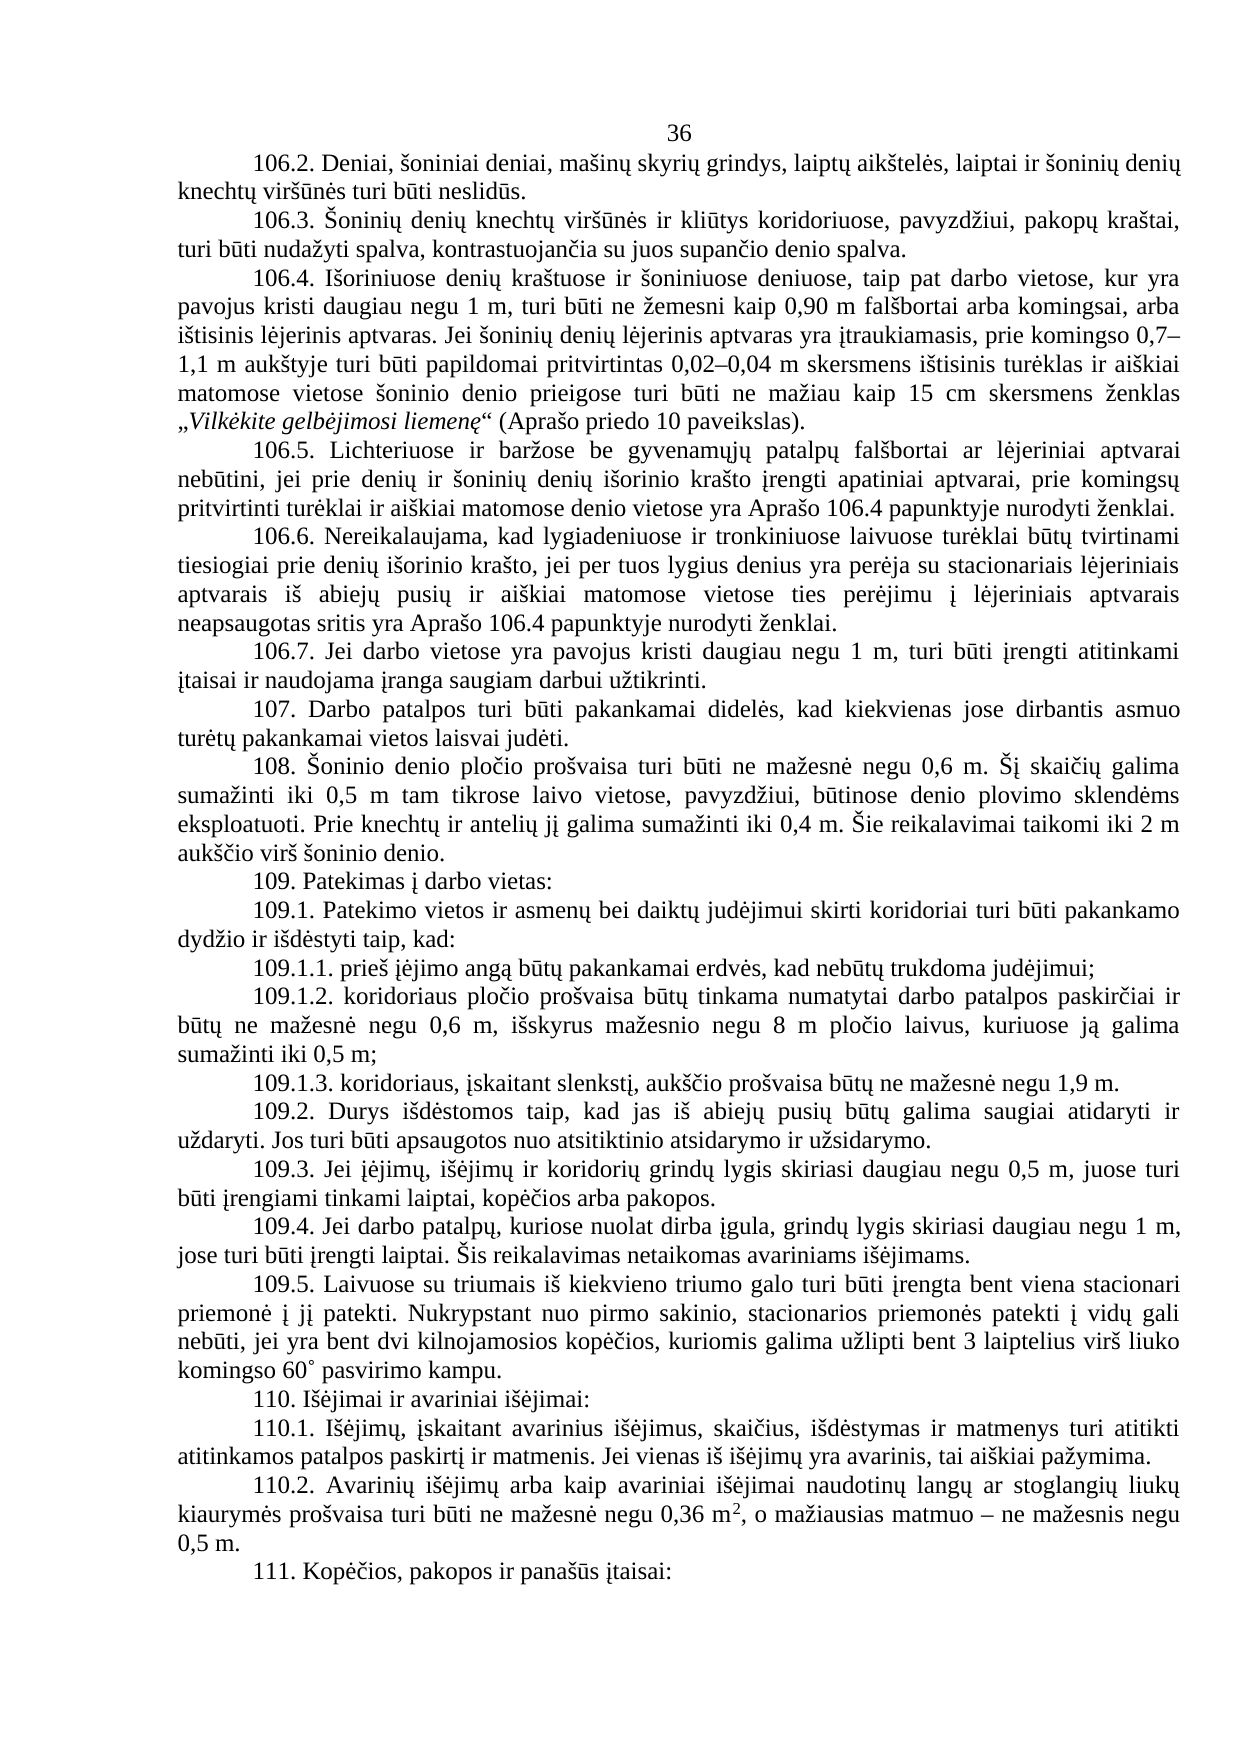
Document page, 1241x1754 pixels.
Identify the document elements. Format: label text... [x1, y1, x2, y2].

text 109.1.2. koridoriaus pločio prošvaisa būtų tinkama numatytai darbo patalpos paskirčiai ir būtų ne mažesnė negu 0,6 m, išskyrus mažesnio negu 8 m pločio laivus, kuriuose ją galima sumažinti iki 0,5 m; [177, 981, 1181, 1068]
text 109.1.3. koridoriaus, įskaitant slenkstį, aukščio prošvaisa būtų ne mažesnė negu 1,9 m. [177, 1068, 1181, 1096]
text 109. Patekimas į darbo vietas: [177, 866, 1181, 895]
text 109.3. Jei įėjimų, išėjimų ir koridorių grindų lygis skiriasi daugiau negu 0,5 m, juose turi būti įrengiami tinkami laiptai, kopėčios arba pakopos. [177, 1154, 1181, 1211]
text 110. Išėjimai ir avariniai išėjimai: [177, 1384, 1181, 1413]
text 111. Kopėčios, pakopos ir panašūs įtaisai: [177, 1556, 1181, 1585]
text 106.5. Lichteriuose ir baržose be gyvenamųjų patalpų falšbortai ar lėjeriniai aptvarai nebūtini, jei prie denių ir šoninių denių išorinio krašto įrengti apatiniai aptvarai, prie komingsų pritvirtinti turėklai ir aiškiai matomose denio vietose yra Aprašo 106.4 papunktyje nurodyti ženklai. [177, 435, 1181, 521]
text 106.6. Nereikalaujama, kad lygiadeniuose ir tronkiniuose laivuose turėklai būtų tvirtinami tiesiogiai prie denių išorinio krašto, jei per tuos lygius denius yra perėja su stacionariais lėjeriniais aptvarais iš abiejų pusių ir aiškiai matomose vietose ties perėjimu į lėjeriniais aptvarais neapsaugotas sritis yra Aprašo 106.4 papunktyje nurodyti ženklai. [177, 521, 1181, 636]
text 109.4. Jei darbo patalpų, kuriose nuolat dirba įgula, grindų lygis skiriasi daugiau negu 1 m, jose turi būti įrengti laiptai. Šis reikalavimas netaikomas avariniams išėjimams. [177, 1211, 1181, 1269]
text 110.2. Avarinių išėjimų arba kaip avariniai išėjimai naudotinų langų ar stoglangių liukų kiaurymės prošvaisa turi būti ne mažesnė negu 0,36 m2, o mažiausias matmuo – ne mažesnis negu 0,5 m. [177, 1470, 1181, 1556]
text 109.5. Laivuose su triumais iš kiekvieno triumo galo turi būti įrengta bent viena stacionari priemonė į jį patekti. Nukrypstant nuo pirmo sakinio, stacionarios priemonės patekti į vidų gali nebūti, jei yra bent dvi kilnojamosios kopėčios, kuriomis galima užlipti bent 3 laiptelius virš liuko komingso 60˚ pasvirimo kampu. [177, 1269, 1181, 1384]
text 106.3. Šoninių denių knechtų viršūnės ir kliūtys koridoriuose, pavyzdžiui, pakopų kraštai, turi būti nudažyti spalva, kontrastuojančia su juos supančio denio spalva. [177, 205, 1181, 263]
text 109.1. Patekimo vietos ir asmenų bei daiktų judėjimui skirti koridoriai turi būti pakankamo dydžio ir išdėstyti taip, kad: [177, 895, 1181, 953]
text 109.2. Durys išdėstomos taip, kad jas iš abiejų pusių būtų galima saugiai atidaryti ir uždaryti. Jos turi būti apsaugotos nuo atsitiktinio atsidarymo ir užsidarymo. [177, 1096, 1181, 1154]
text 106.4. Išoriniuose denių kraštuose ir šoniniuose deniuose, taip pat darbo vietose, kur yra pavojus kristi daugiau negu 1 m, turi būti ne žemesni kaip 0,90 m falšbortai arba komingsai, arba ištisinis lėjerinis aptvaras. Jei šoninių denių lėjerinis aptvaras yra įtraukiamasis, prie komingso 0,7–1,1 m aukštyje turi būti papildomai pritvirtintas 0,02–0,04 m skersmens ištisinis turėklas ir aiškiai matomose vietose šoninio denio prieigose turi būti ne mažiau kaip 15 cm skersmens ženklas „Vilkėkite gelbėjimosi liemenę“ (Aprašo priedo 10 paveikslas). [177, 263, 1181, 435]
text 109.1.1. prieš įėjimo angą būtų pakankamai erdvės, kad nebūtų trukdoma judėjimui; [177, 953, 1181, 981]
text 106.7. Jei darbo vietose yra pavojus kristi daugiau negu 1 m, turi būti įrengti atitinkami įtaisai ir naudojama įranga saugiam darbui užtikrinti. [177, 636, 1181, 694]
text 108. Šoninio denio pločio prošvaisa turi būti ne mažesnė negu 0,6 m. Šį skaičių galima sumažinti iki 0,5 m tam tikrose laivo vietose, pavyzdžiui, būtinose denio plovimo sklendėms eksploatuoti. Prie knechtų ir antelių jį galima sumažinti iki 0,4 m. Šie reikalavimai taikomi iki 2 m aukščio virš šoninio denio. [177, 751, 1181, 866]
text 106.2. Deniai, šoniniai deniai, mašinų skyrių grindys, laiptų aikštelės, laiptai ir šoninių denių knechtų viršūnės turi būti neslidūs. [177, 148, 1181, 205]
text 110.1. Išėjimų, įskaitant avarinius išėjimus, skaičius, išdėstymas ir matmenys turi atitikti atitinkamos patalpos paskirtį ir matmenis. Jei vienas iš išėjimų yra avarinis, tai aiškiai pažymima. [177, 1413, 1181, 1470]
text 107. Darbo patalpos turi būti pakankamai didelės, kad kiekvienas jose dirbantis asmuo turėtų pakankamai vietos laisvai judėti. [177, 694, 1181, 751]
